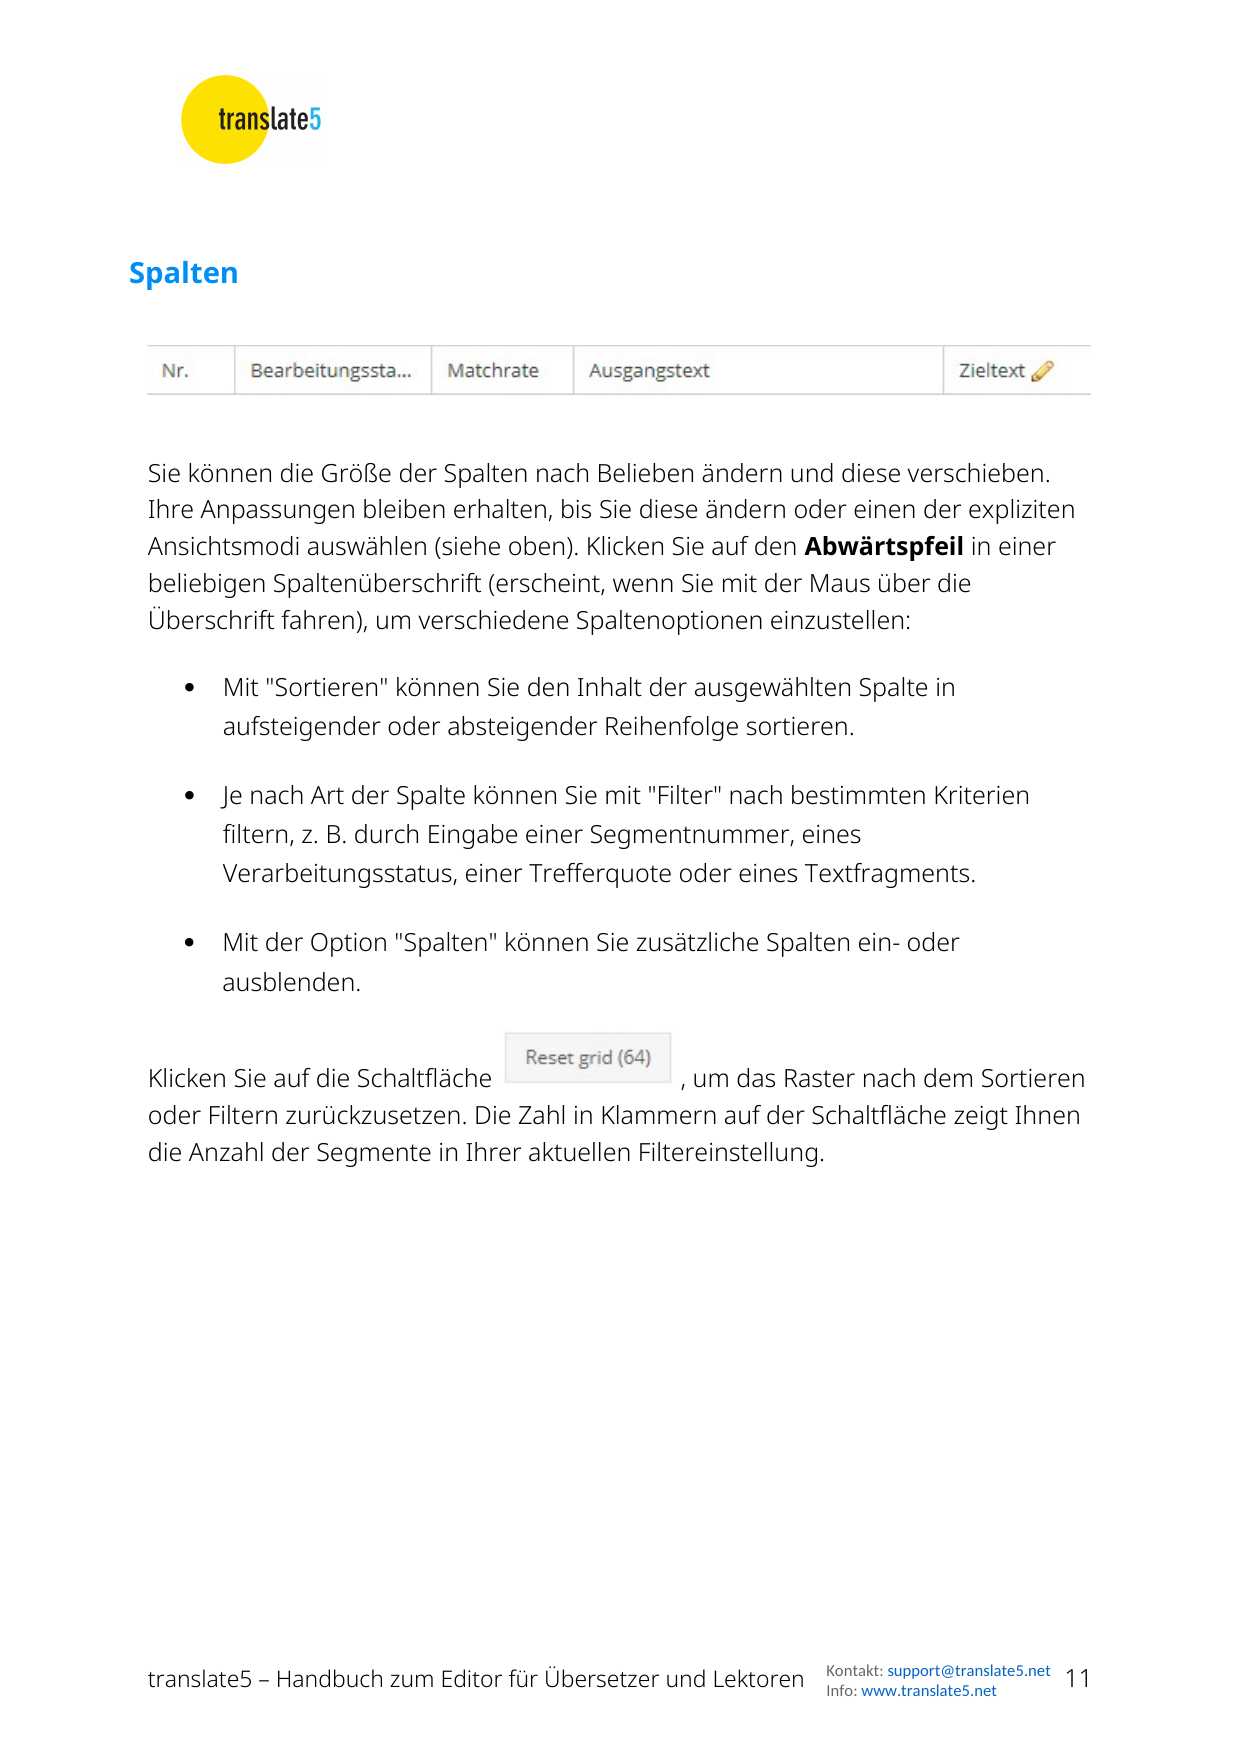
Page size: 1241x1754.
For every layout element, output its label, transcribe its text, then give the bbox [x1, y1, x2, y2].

subtitle Spalten [129, 252, 1093, 292]
list Mit "Sortieren" können Sie den Inhalt der ausgewählten Spalte in aufsteigender oder absteigender Reihenfolge sortieren. [185, 669, 1093, 742]
picture [499, 1028, 681, 1088]
picture [177, 73, 326, 167]
list Mit der Option "Spalten" können Sie zusätzliche Spalten ein- oder ausblenden. [185, 925, 1093, 998]
text Sie können die Größe der Spalten nach Belieben ändern und diese verschieben. Ihre Anpassungen bleiben erhalten, bis Sie diese ändern oder einen der expliziten Ansichtsmodi auswählen (siehe oben). Klicken Sie auf den Abwärtspfeil in einer beliebigen Spaltenüberschrift (erscheint, wenn Sie mit der Maus über die Überschrift fahren), um verschiedene Spaltenoptionen einzustellen: [148, 307, 1093, 636]
list Je nach Art der Spalte können Sie mit "Filter" nach bestimmten Kriterien filtern, z. B. durch Eingabe einer Segmentnummer, eines Verarbeitungsstatus, einer Trefferquote oder eines Textfragments. [185, 777, 1093, 890]
text Klicken Sie auf die Schaltfläche , um das Raster nach dem Sortieren oder Filtern zurückzusetzen. Die Zahl in Klammern auf der Schaltfläche zeigt Ihnen die Anzahl der Segmente in Ihrer aktuellen Filtereinstellung. [148, 1028, 1093, 1168]
picture [147, 345, 1091, 395]
